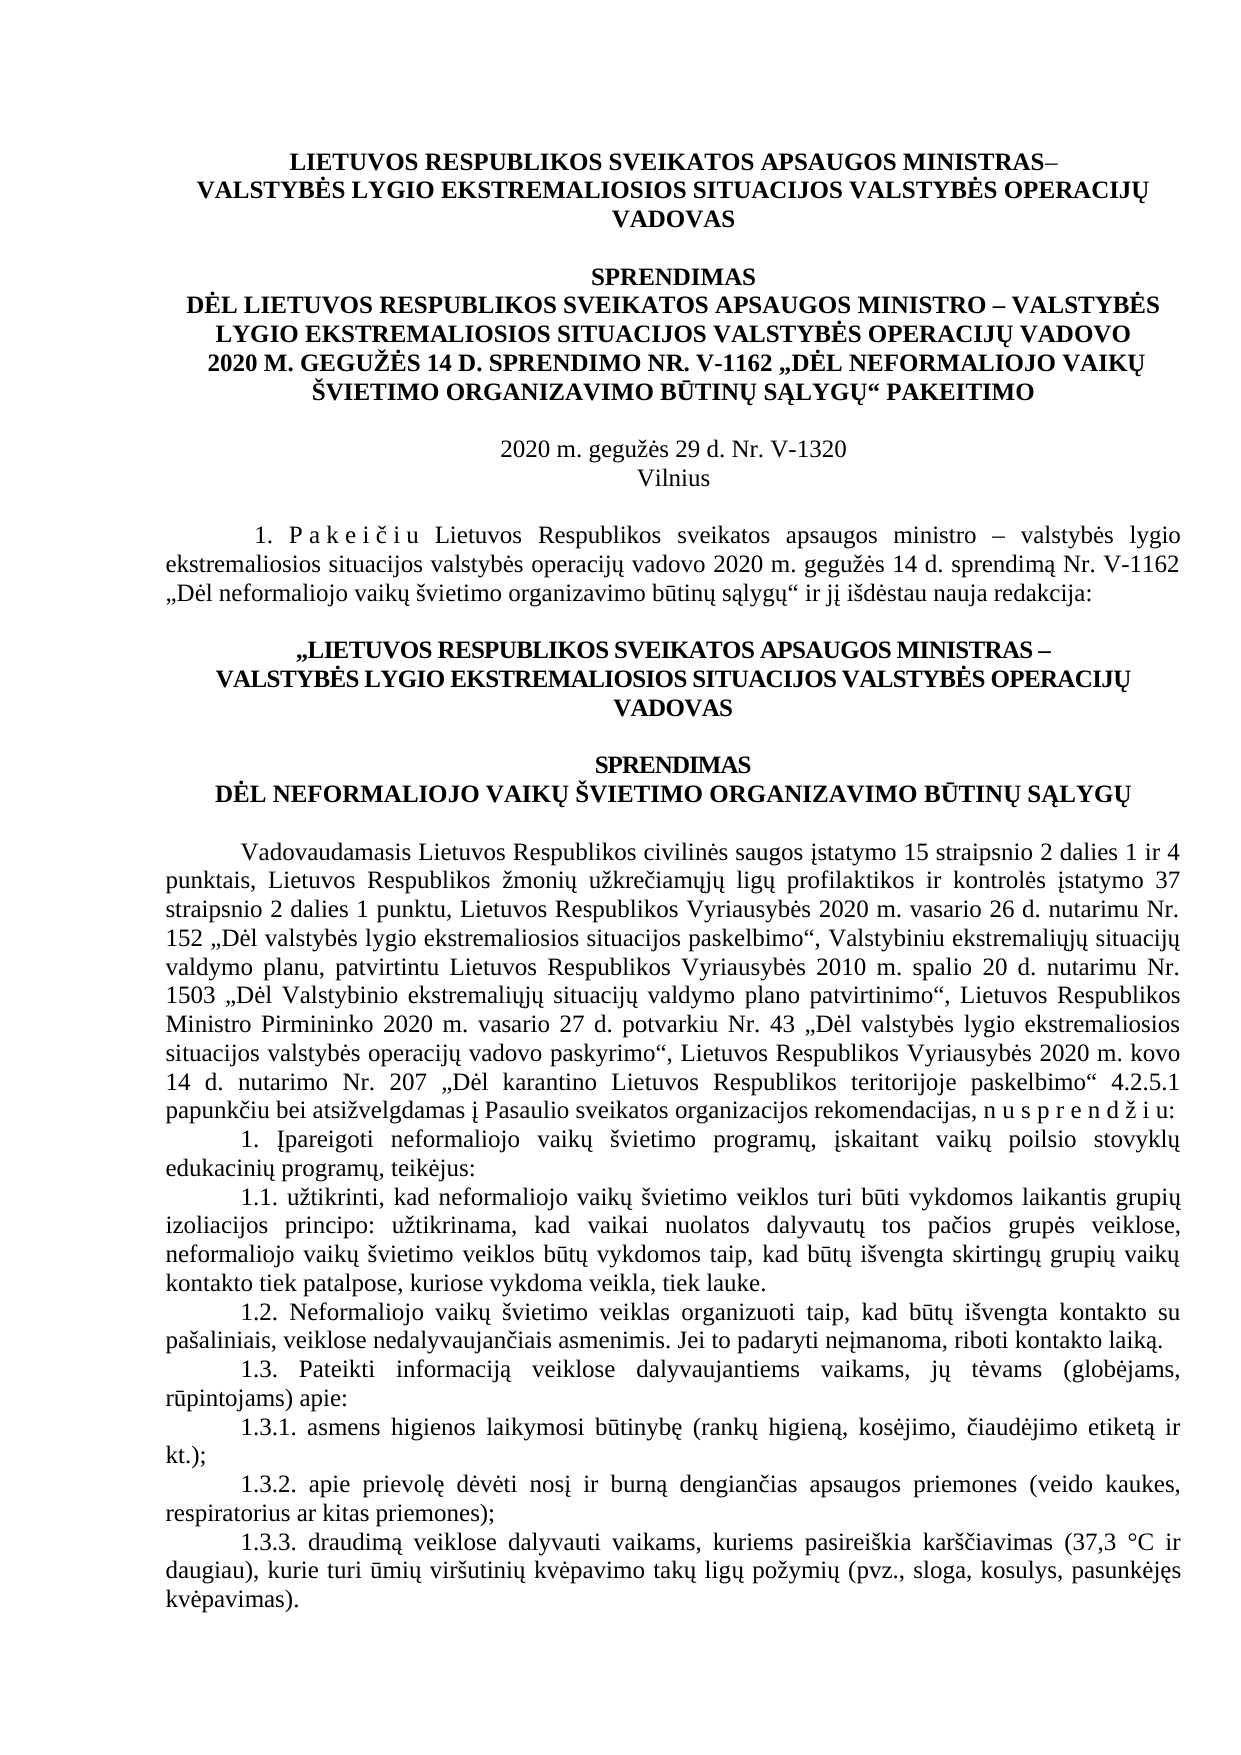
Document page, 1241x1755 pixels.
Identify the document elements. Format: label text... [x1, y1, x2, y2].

text 1.3.2. apie prievolę dėvėti nosį ir burną dengiančias apsaugos priemones (veido kaukes, respiratorius ar kitas priemones); [165, 1469, 1181, 1527]
text „LIETUVOS RESPUBLIKOS SVEIKATOS APSAUGOS MINISTRAS – [165, 636, 1181, 664]
text Vadovaudamasis Lietuvos Respublikos civilinės saugos įstatymo 15 straipsnio 2 dalies 1 ir 4 punktais, Lietuvos Respublikos žmonių užkrečiamųjų ligų profilaktikos ir kontrolės įstatymo 37 straipsnio 2 dalies 1 punktu, Lietuvos Respublikos Vyriausybės 2020 m. vasario 26 d. nutarimu Nr. 152 „Dėl valstybės lygio ekstremaliosios situacijos paskelbimo“, Valstybiniu ekstremaliųjų situacijų valdymo planu, patvirtintu Lietuvos Respublikos Vyriausybės 2010 m. spalio 20 d. nutarimu Nr. 1503 „Dėl Valstybinio ekstremaliųjų situacijų valdymo plano patvirtinimo“, Lietuvos Respublikos Ministro Pirmininko 2020 m. vasario 27 d. potvarkiu Nr. 43 „Dėl valstybės lygio ekstremaliosios situacijos valstybės operacijų vadovo paskyrimo“, Lietuvos Respublikos Vyriausybės 2020 m. kovo 14 d. nutarimo Nr. 207 „Dėl karantino Lietuvos Respublikos teritorijoje paskelbimo“ 4.2.5.1 papunkčiu bei atsižvelgdamas į Pasaulio sveikatos organizacijos rekomendacijas, n u s p r e n d ž i u: [165, 837, 1181, 1124]
text DĖL LIETUVOS RESPUBLIKOS SVEIKATOS APSAUGOS MINISTRO – VALSTYBĖS LYGIO EKSTREMALIOSIOS SITUACIJOS VALSTYBĖS OPERACIJŲ VADOVO 2020 M. GEGUŽĖS 14 D. SPRENDIMO NR. V-1162 „DĖL NEFORMALIOJO VAIKŲ ŠVIETIMO ORGANIZAVIMO BŪTINŲ SĄLYGŲ“ PAKEITIMO [165, 291, 1181, 406]
text SPRENDIMAS [165, 751, 1181, 779]
text 1.2. Neformaliojo vaikų švietimo veiklas organizuoti taip, kad būtų išvengta kontakto su pašaliniais, veiklose nedalyvaujančiais asmenimis. Jei to padaryti neįmanoma, riboti kontakto laiką. [165, 1297, 1181, 1354]
text VALSTYBĖS LYGIO EKSTREMALIOSIOS SITUACIJOS VALSTYBĖS OPERACIJŲ VADOVAS [165, 664, 1181, 722]
text 1.3. Pateikti informaciją veiklose dalyvaujantiems vaikams, jų tėvams (globėjams, rūpintojams) apie: [165, 1354, 1181, 1412]
text 1.3.3. draudimą veiklose dalyvauti vaikams, kuriems pasireiškia karščiavimas (37,3 °C ir daugiau), kurie turi ūmių viršutinių kvėpavimo takų ligų požymių (pvz., sloga, kosulys, pasunkėjęs kvėpavimas). [165, 1527, 1181, 1613]
text VALSTYBĖS LYGIO EKSTREMALIOSIOS SITUACIJOS VALSTYBĖS OPERACIJŲ VADOVAS [165, 176, 1181, 233]
text 1. P a k e i č i u Lietuvos Respublikos sveikatos apsaugos ministro – valstybės lygio ekstremaliosios situacijos valstybės operacijų vadovo 2020 m. gegužės 14 d. sprendimą Nr. V-1162 „Dėl neformaliojo vaikų švietimo organizavimo būtinų sąlygų“ ir jį išdėstau nauja redakcija: [165, 521, 1181, 607]
text 1. Įpareigoti neformaliojo vaikų švietimo programų, įskaitant vaikų poilsio stovyklų edukacinių programų, teikėjus: [165, 1124, 1181, 1182]
text SPRENDIMAS [165, 262, 1181, 291]
text 2020 m. gegužės 29 d. Nr. V-1320 [165, 434, 1181, 463]
text 1.1. užtikrinti, kad neformaliojo vaikų švietimo veiklos turi būti vykdomos laikantis grupių izoliacijos principo: užtikrinama, kad vaikai nuolatos dalyvautų tos pačios grupės veiklose, neformaliojo vaikų švietimo veiklos būtų vykdomos taip, kad būtų išvengta skirtingų grupių vaikų kontakto tiek patalpose, kuriose vykdoma veikla, tiek lauke. [165, 1182, 1181, 1297]
text 1.3.1. asmens higienos laikymosi būtinybę (rankų higieną, kosėjimo, čiaudėjimo etiketą ir kt.); [165, 1412, 1181, 1469]
text DĖL NEFORMALIOJO VAIKŲ ŠVIETIMO ORGANIZAVIMO BŪTINŲ SĄLYGŲ [165, 779, 1181, 808]
text LIETUVOS RESPUBLIKOS SVEIKATOS APSAUGOS MINISTRAS– [165, 147, 1181, 176]
text Vilnius [165, 463, 1181, 492]
